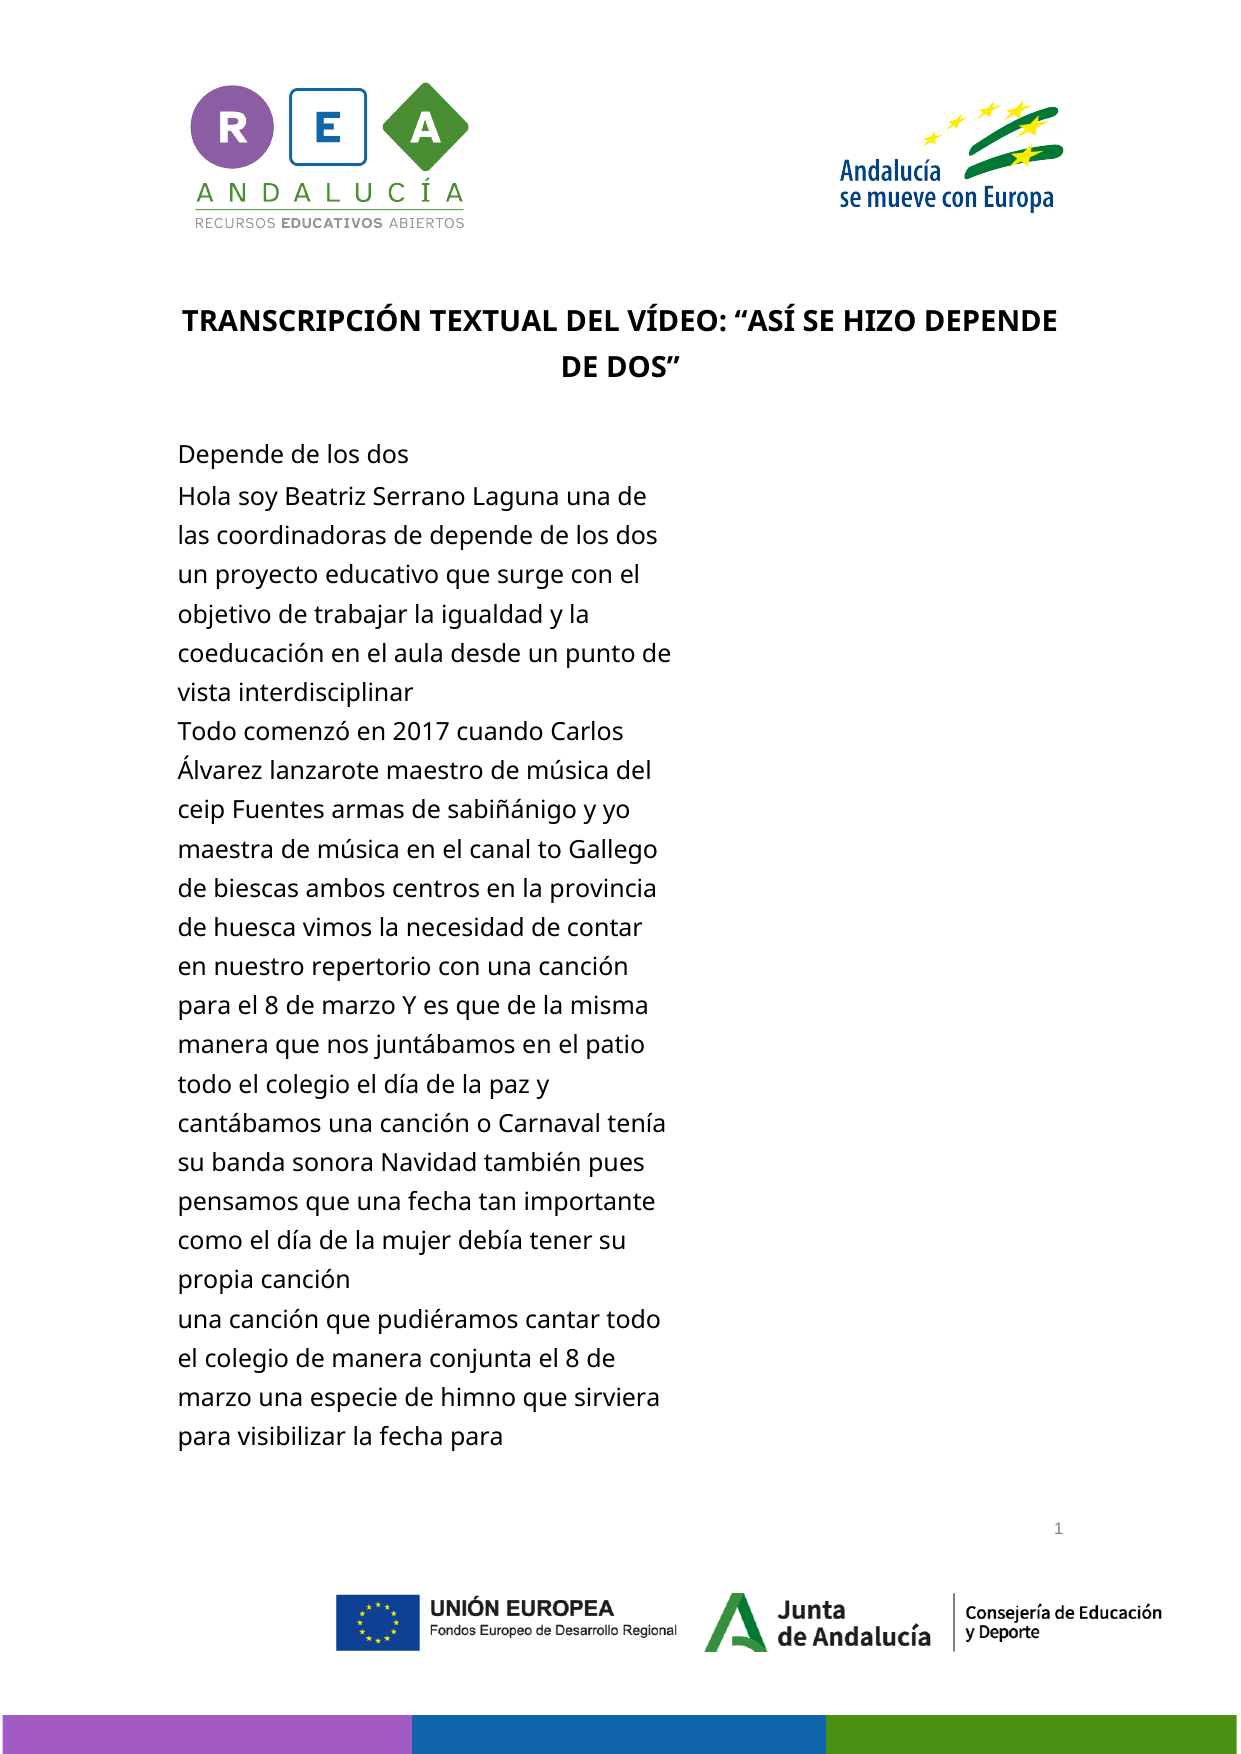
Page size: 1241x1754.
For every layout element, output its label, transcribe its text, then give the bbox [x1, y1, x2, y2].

text ceip Fuentes armas de sabiñánigo y yo [177, 792, 1063, 826]
picture [2, 1507, 1237, 1754]
text para el 8 de marzo Y es que de la misma [177, 988, 1063, 1022]
text marzo una especie de himno que sirviera [177, 1379, 1063, 1414]
text cantábamos una canción o Carnaval tenía [177, 1105, 1063, 1139]
picture [840, 100, 1066, 213]
text coeducación en el aula desde un punto de [177, 635, 1063, 669]
text propia canción [177, 1262, 1063, 1296]
text de huesca vimos la necesidad de contar [177, 909, 1063, 944]
text Depende de los dos [177, 437, 1063, 471]
text como el día de la mujer debía tener su [177, 1223, 1063, 1257]
text de biescas ambos centros en la provincia [177, 870, 1063, 904]
text manera que nos juntábamos en el patio [177, 1027, 1063, 1061]
text Todo comenzó en 2017 cuando Carlos [177, 714, 1063, 748]
text su banda sonora Navidad también pues [177, 1144, 1063, 1179]
text vista interdisciplinar [177, 674, 1063, 709]
text TRANSCRIPCIÓN TEXTUAL DEL VÍDEO: “ASÍ SE HIZO DEPENDE DE DOS” [177, 300, 1063, 386]
text Hola soy Beatriz Serrano Laguna una de [177, 479, 1063, 513]
text todo el colegio el día de la paz y [177, 1066, 1063, 1100]
picture [177, 2, 483, 308]
text pensamos que una fecha tan importante [177, 1184, 1063, 1218]
text Álvarez lanzarote maestro de música del [177, 753, 1063, 787]
text las coordinadoras de depende de los dos [177, 518, 1063, 552]
text objetivo de trabajar la igualdad y la [177, 596, 1063, 630]
text maestra de música en el canal to Gallego [177, 831, 1063, 865]
text en nuestro repertorio con una canción [177, 949, 1063, 983]
text una canción que pudiéramos cantar todo [177, 1301, 1063, 1335]
text un proyecto educativo que surge con el [177, 557, 1063, 591]
text para visibilizar la fecha para [177, 1419, 1063, 1453]
text el colegio de manera conjunta el 8 de [177, 1340, 1063, 1374]
